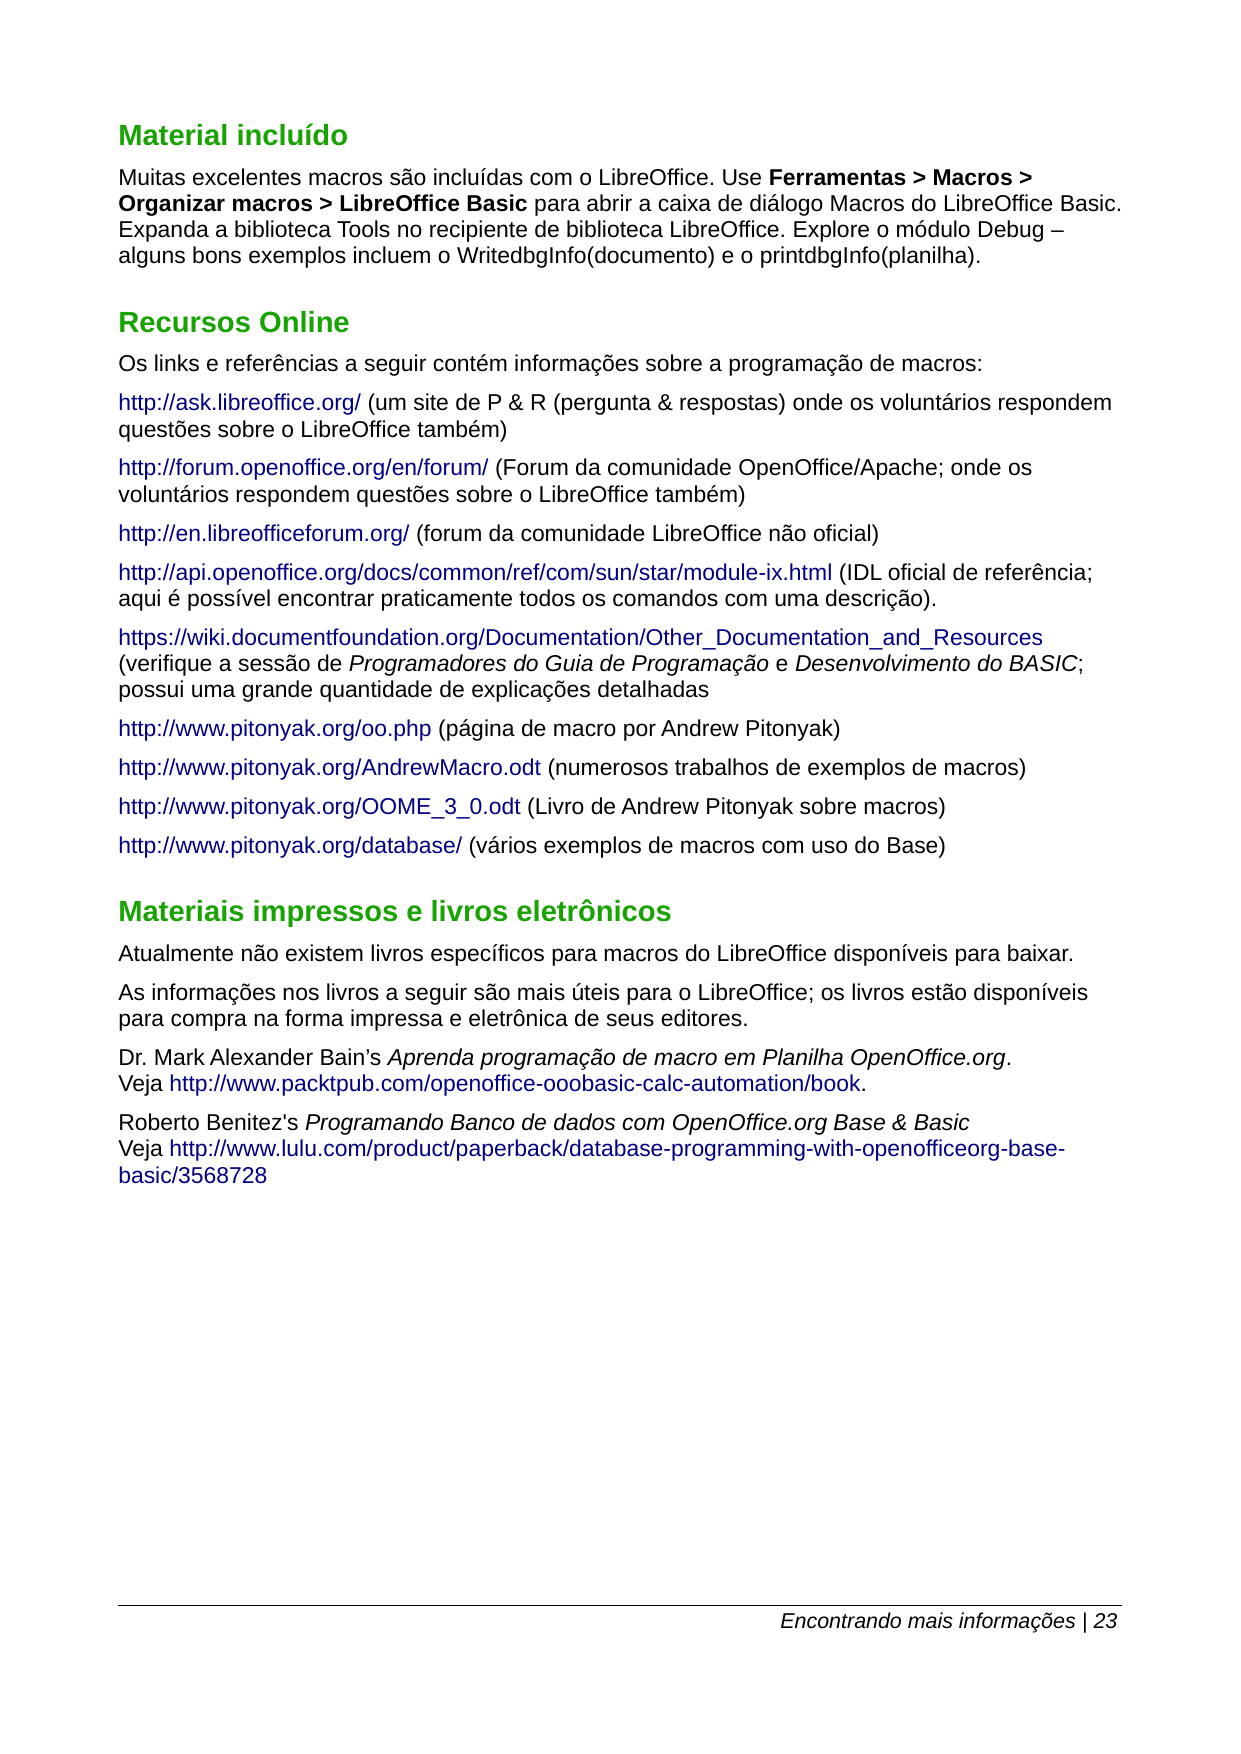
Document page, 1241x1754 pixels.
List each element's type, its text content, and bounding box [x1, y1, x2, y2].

text Dr. Mark Alexander Bain’s Aprenda programação de macro em Planilha OpenOffice.org. Veja http://www.packtpub.com/openoffice-ooobasic-calc-automation/book. [118, 1044, 1122, 1096]
list Os links e referências a seguir contém informações sobre a programação de macros: [118, 350, 1122, 377]
text https://wiki.documentfoundation.org/Documentation/Other_Documentation_and_Resources (verifique a sessão de Programadores do Guia de Programação e Desenvolvimento do BASIC; possui uma grande quantidade de explicações detalhadas [118, 624, 1122, 703]
text Roberto Benitez's Programando Banco de dados com OpenOffice.org Base & Basic Veja http://www.lulu.com/product/paperback/database-programming-with-openofficeorg-base-basic/3568728 [118, 1109, 1122, 1188]
list As informações nos livros a seguir são mais úteis para o LibreOffice; os livros estão disponíveis para compra na forma impressa e eletrônica de seus editores. [118, 978, 1122, 1031]
text http://api.openoffice.org/docs/common/ref/com/sun/star/module-ix.html (IDL oficial de referência; aqui é possível encontrar praticamente todos os comandos com uma descrição). [118, 558, 1122, 611]
text Atualmente não existem livros específicos para macros do LibreOffice disponíveis para baixar. [118, 939, 1122, 966]
text http://ask.libreoffice.org/ (um site de P & R (pergunta & respostas) onde os voluntários respondem questões sobre o LibreOffice também) [118, 389, 1122, 442]
text http://www.pitonyak.org/oo.php (página de macro por Andrew Pitonyak) [118, 715, 1122, 742]
text Muitas excelentes macros são incluídas com o LibreOffice. Use Ferramentas > Macros > Organizar macros > LibreOffice Basic para abrir a caixa de diálogo Macros do LibreOffice Basic. Expanda a biblioteca Tools no recipiente de biblioteca LibreOffice. Explore o módulo Debug – alguns bons exemplos incluem o WritedbgInfo(documento) e o printdbgInfo(planilha). [118, 163, 1122, 269]
subtitle Material incluído [118, 118, 1122, 152]
text http://www.pitonyak.org/OOME_3_0.odt (Livro de Andrew Pitonyak sobre macros) [118, 793, 1122, 819]
subtitle Recursos Online [118, 305, 1122, 338]
text http://en.libreofficeforum.org/ (forum da comunidade LibreOffice não oficial) [118, 519, 1122, 546]
subtitle Materiais impressos e livros eletrônicos [118, 894, 1122, 928]
text http://www.pitonyak.org/database/ (vários exemplos de macros com uso do Base) [118, 832, 1122, 858]
text http://forum.openoffice.org/en/forum/ (Forum da comunidade OpenOffice/Apache; onde os voluntários respondem questões sobre o LibreOffice também) [118, 454, 1122, 507]
text http://www.pitonyak.org/AndrewMacro.odt (numerosos trabalhos de exemplos de macros) [118, 754, 1122, 780]
